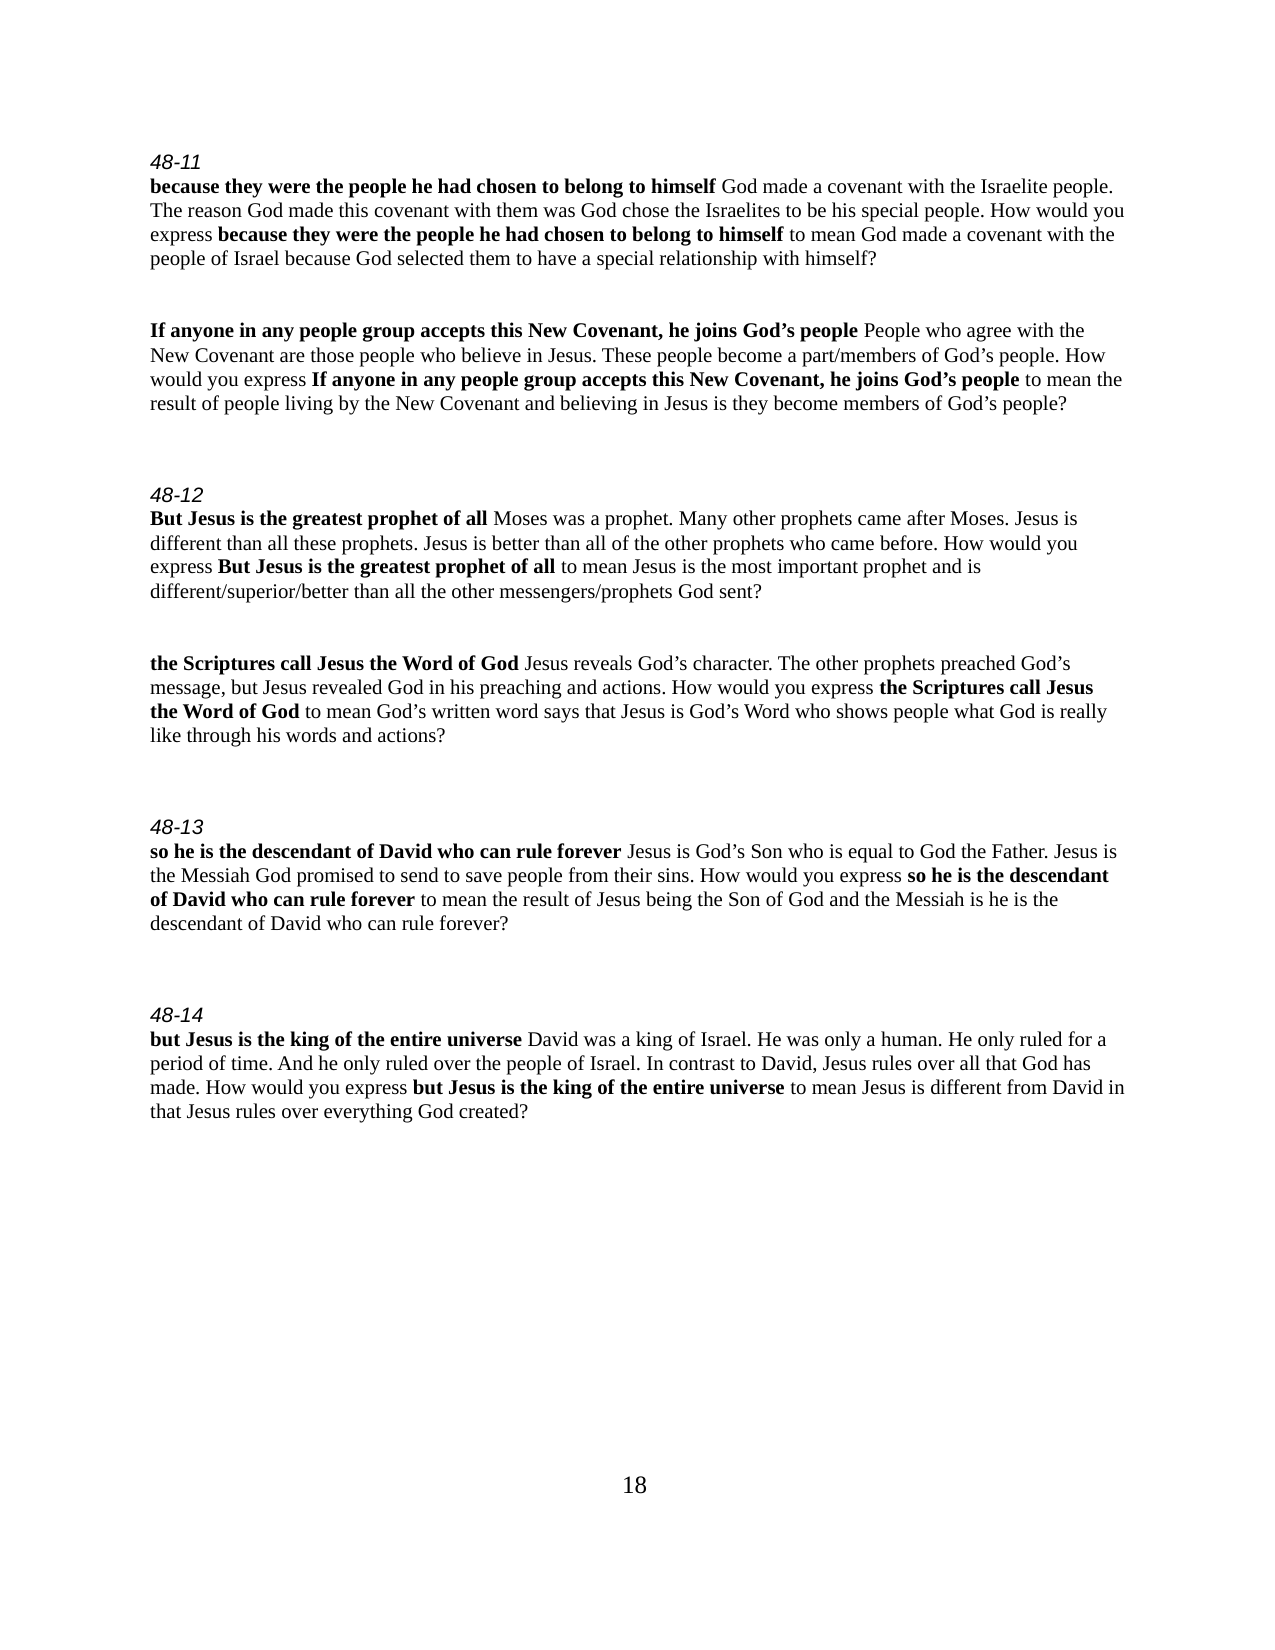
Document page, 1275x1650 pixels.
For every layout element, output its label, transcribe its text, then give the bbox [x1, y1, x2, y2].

subtitle 48-13 [150, 815, 1125, 839]
text so he is the descendant of David who can rule forever Jesus is God’s Son who is equal to God the Father. Jesus is the Messiah God promised to send to save people from their sins. How would you express so he is the descendant of David who can rule forever to mean the result of Jesus being the Son of God and the Messiah is he is the descendant of David who can rule forever? [150, 839, 1125, 935]
subtitle 48-14 [150, 1003, 1125, 1027]
subtitle 48-12 [150, 482, 1125, 506]
text but Jesus is the king of the entire universe David was a king of Israel. He was only a human. He only ruled for a period of time. And he only ruled over the people of Israel. In contrast to David, Jesus rules over all that God has made. How would you express but Jesus is the king of the entire universe to mean Jesus is different from David in that Jesus rules over everything God created? [150, 1027, 1125, 1123]
text because they were the people he had chosen to belong to himself God made a covenant with the Israelite people. The reason God made this covenant with them was God chose the Israelites to be his special people. How would you express because they were the people he had chosen to belong to himself to mean God made a covenant with the people of Israel because God selected them to have a special relationship with himself? [150, 174, 1125, 270]
text the Scriptures call Jesus the Word of God Jesus reveals God’s character. The other prophets preached God’s message, but Jesus revealed God in his preaching and actions. How would you express the Scriptures call Jesus the Word of God to mean God’s written word says that Jesus is God’s Word who shows people what God is really like through his words and actions? [150, 651, 1125, 747]
text But Jesus is the greatest prophet of all Moses was a prophet. Many other prophets came after Moses. Jesus is different than all these prophets. Jesus is better than all of the other prophets who came before. How would you express But Jesus is the greatest prophet of all to mean Jesus is the most important prophet and is different/superior/better than all the other messengers/prophets God sent? [150, 506, 1125, 603]
subtitle 48-11 [150, 150, 1125, 174]
text If anyone in any people group accepts this New Covenant, he joins God’s people People who agree with the New Covenant are those people who believe in Jesus. These people become a part/members of God’s people. How would you express If anyone in any people group accepts this New Covenant, he joins God’s people to mean the result of people living by the New Covenant and believing in Jesus is they become members of God’s people? [150, 318, 1125, 415]
